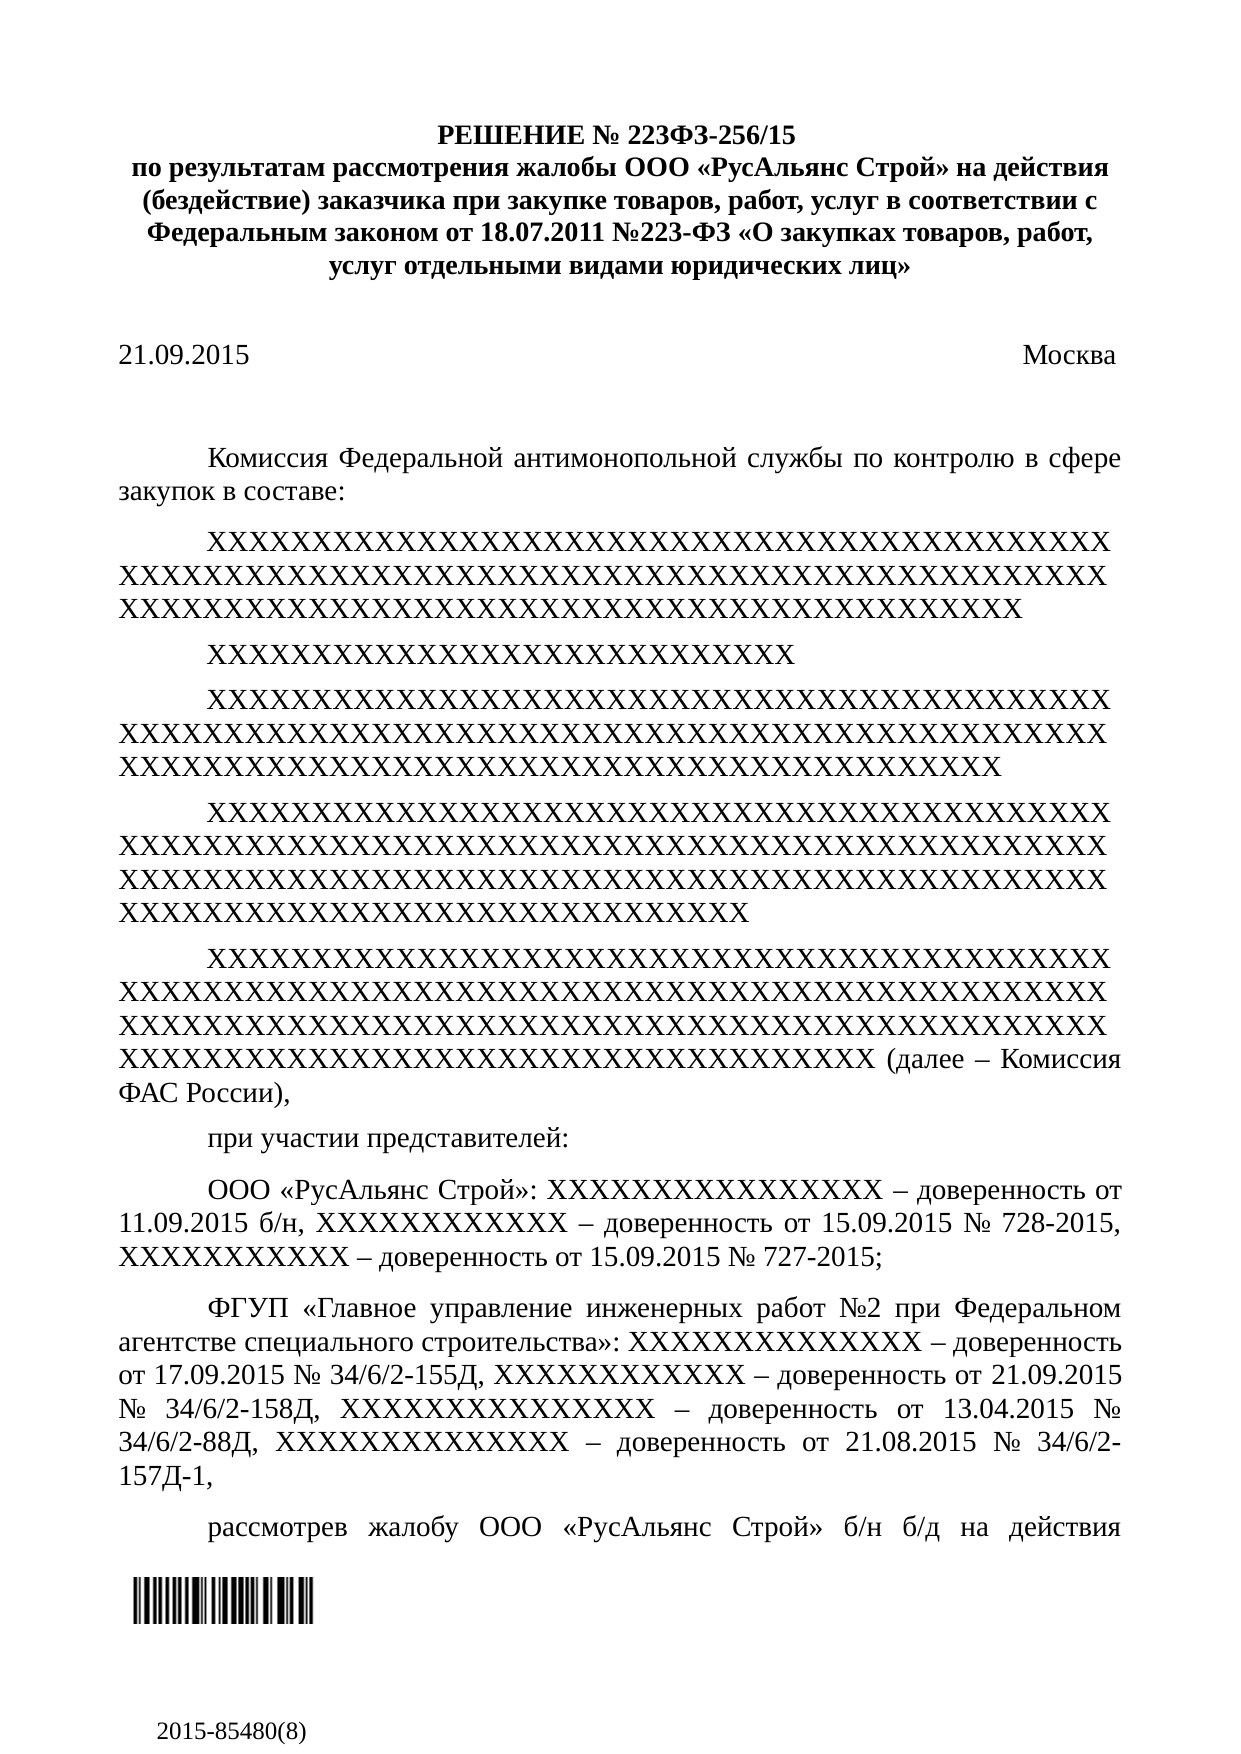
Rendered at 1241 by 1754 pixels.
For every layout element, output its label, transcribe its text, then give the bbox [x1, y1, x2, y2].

text XXXXXXXXXXXXXXXXXXXXXXXXXXXXXXXXXXXXXXXXXXXXXXXXXXXXXXXXXXXXXXXXXXXXXXXXXXXXXXXXXXXXXXXXXXXXXXXXXXXXXXXXXXXXXXXXXXXXXXXXXXXXXXXXXXXXX [118, 524, 1122, 625]
text рассмотрев жалобу ООО «РусАльянс Строй» б/н б/д на действия [118, 1509, 1122, 1543]
text XXXXXXXXXXXXXXXXXXXXXXXXXXXXXXXXXXXXXXXXXXXXXXXXXXXXXXXXXXXXXXXXXXXXXXXXXXXXXXXXXXXXXXXXXXXXXXXXXXXXXXXXXXXXXXXXXXXXXXXXXXXXXXXXXXXXXXXXXXXXXXXXXXXXXXXXXXXXXXXXXXXXXXX [118, 795, 1122, 929]
text XXXXXXXXXXXXXXXXXXXXXXXXXXXX [118, 637, 1122, 671]
text 21.09.2015 Москва [118, 337, 1122, 371]
text ООО «РусАльянс Строй»: XXXXXXXXXXXXXXXX – доверенность от 11.09.2015 б/н, XXXXXXXXXXXX – доверенность от 15.09.2015 № 728-2015, XXXXXXXXXXX – доверенность от 15.09.2015 № 727-2015; [118, 1172, 1122, 1272]
text по результатам рассмотрения жалобы ООО «РусАльянс Строй» на действия (бездействие) заказчика при закупке товаров, работ, услуг в соответствии с Федеральным законом от 18.07.2011 №223-ФЗ «О закупках товаров, работ, услуг отдельными видами юридических лиц» [118, 151, 1122, 280]
picture [118, 1577, 331, 1624]
text РЕШЕНИЕ № 223ФЗ-256/15 [118, 118, 1122, 151]
text XXXXXXXXXXXXXXXXXXXXXXXXXXXXXXXXXXXXXXXXXXXXXXXXXXXXXXXXXXXXXXXXXXXXXXXXXXXXXXXXXXXXXXXXXXXXXXXXXXXXXXXXXXXXXXXXXXXXXXXXXXXXXXXXXXXX [118, 682, 1122, 783]
text XXXXXXXXXXXXXXXXXXXXXXXXXXXXXXXXXXXXXXXXXXXXXXXXXXXXXXXXXXXXXXXXXXXXXXXXXXXXXXXXXXXXXXXXXXXXXXXXXXXXXXXXXXXXXXXXXXXXXXXXXXXXXXXXXXXXXXXXXXXXXXXXXXXXXXXXXXXXXXXXXXXXXXXXXXXXX (далее – Комиссия ФАС России), [118, 941, 1122, 1109]
text Комиссия Федеральной антимонопольной службы по контролю в сфере закупок в составе: [118, 440, 1122, 507]
text при участии представителей: [118, 1121, 1122, 1154]
text ФГУП «Главное управление инженерных работ №2 при Федеральном агентстве специального строительства»: XXXXXXXXXXXXXX – доверенность от 17.09.2015 № 34/6/2-155Д, XXXXXXXXXXXX – доверенность от 21.09.2015 № 34/6/2-158Д, XXXXXXXXXXXXXXX – доверенность от 13.04.2015 № 34/6/2-88Д, XXXXXXXXXXXXXX – доверенность от 21.08.2015 № 34/6/2-157Д-1, [118, 1290, 1122, 1491]
